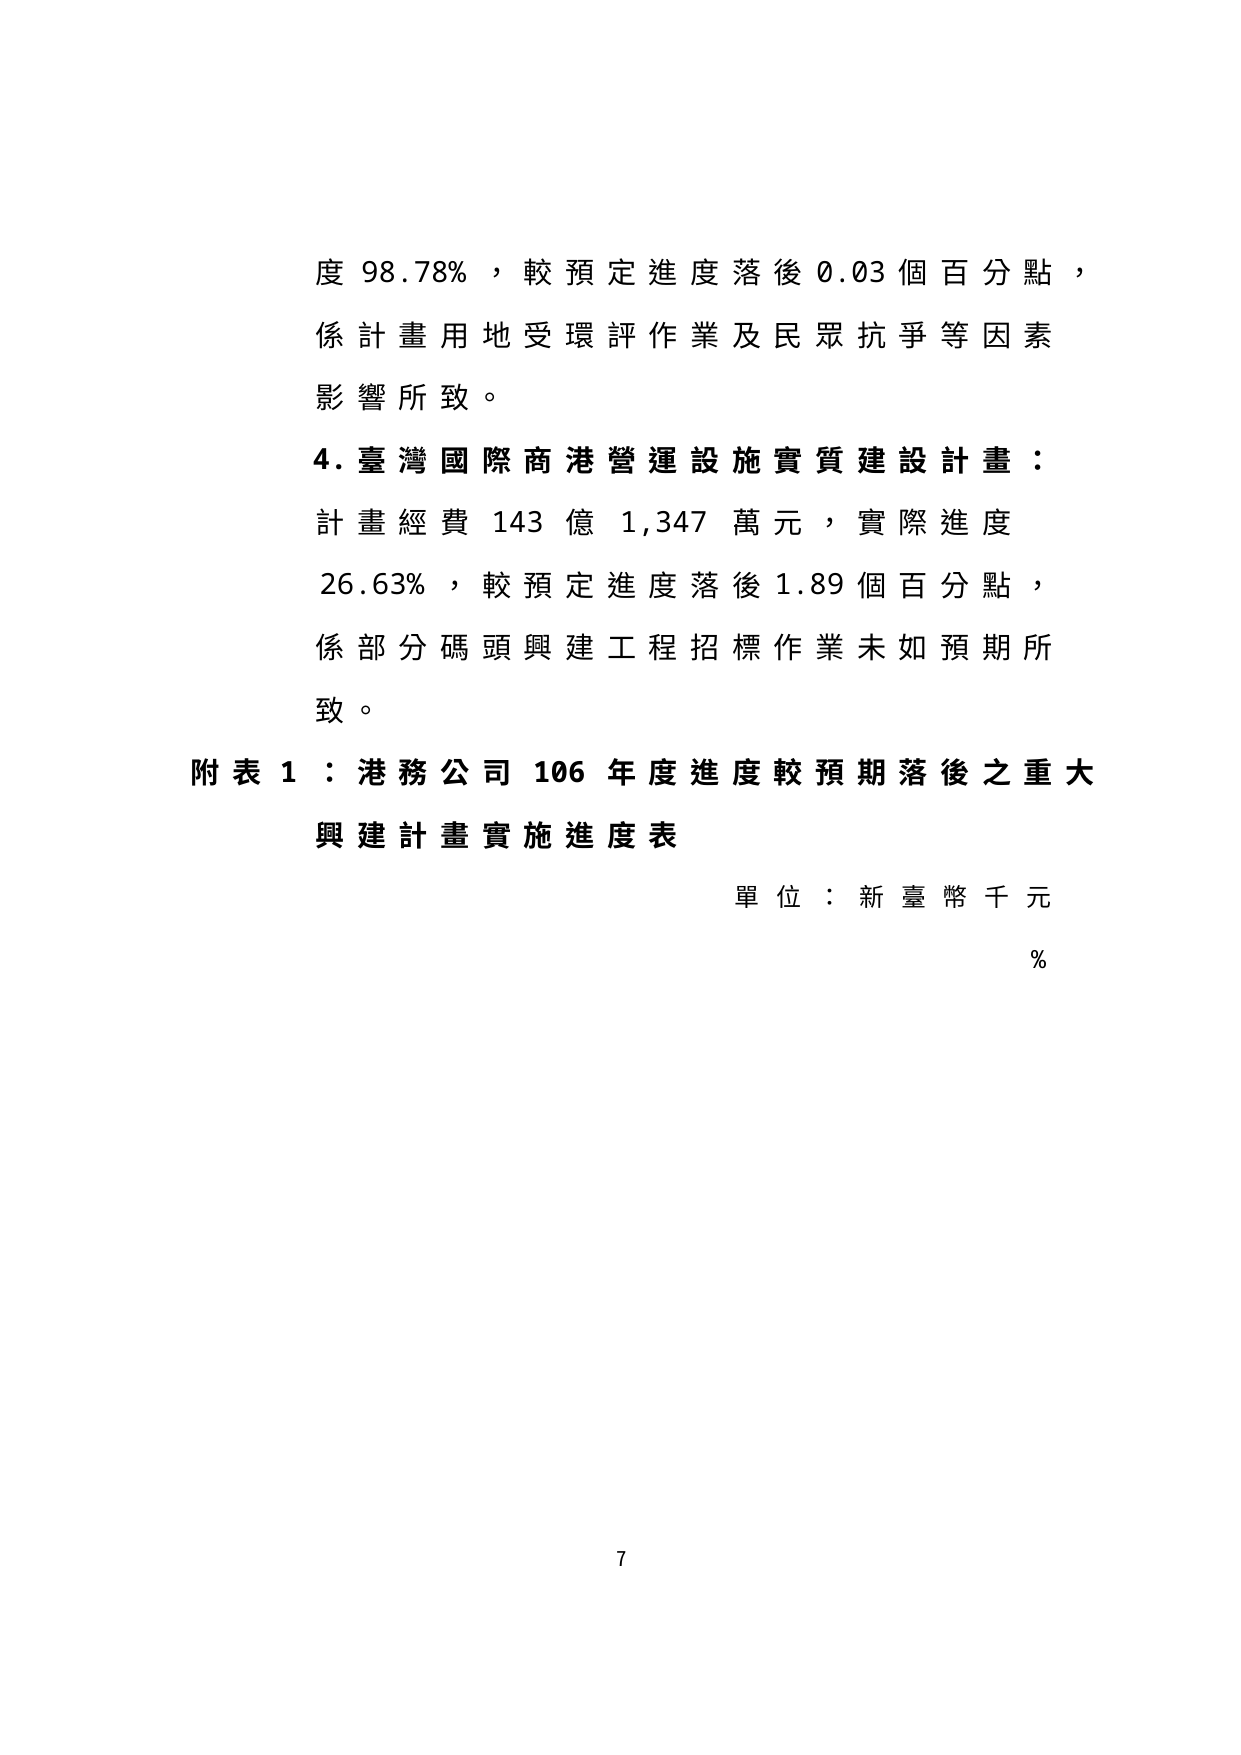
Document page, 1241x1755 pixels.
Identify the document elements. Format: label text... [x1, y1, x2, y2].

text 單位：新臺幣千元；% [184, 854, 1059, 979]
text 4.臺灣國際商港營運設施實質建設計畫：計畫經費143億1,347萬元，實際進度26.63%，較預定進度落後1.89個百分點，係部分碼頭興建工程招標作業未如預期所致。 [273, 417, 1059, 729]
text 3.南星土地開發計畫－港務公司辦理部分：計畫經費22億 3,004萬5千元，實際進度98.78%，較預定進度落後0.03個百分點，係計畫用地受環評作業及民眾抗爭等因素影響所致。 [273, 229, 1059, 417]
text 附表1：港務公司106年度進度較預期落後之重大興建計畫實施進度表 [184, 729, 1103, 854]
